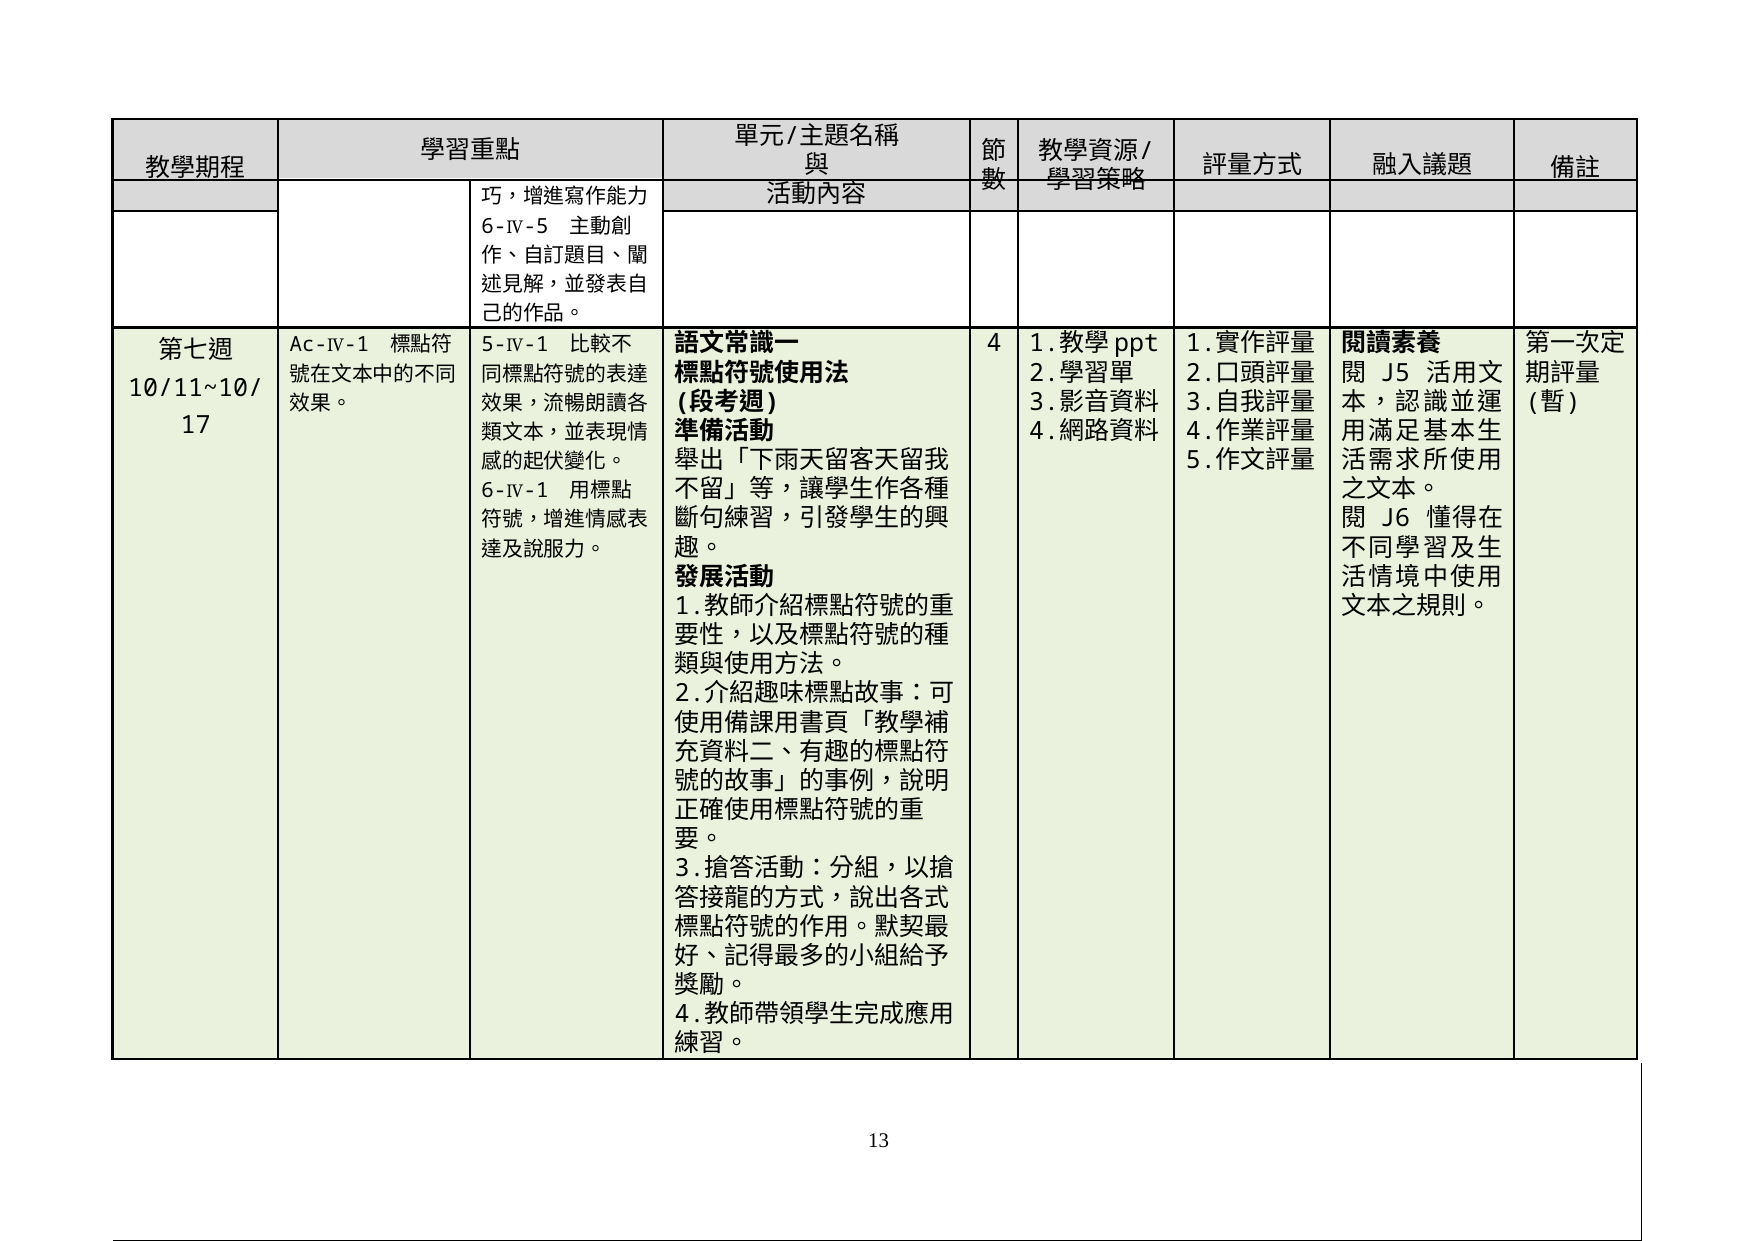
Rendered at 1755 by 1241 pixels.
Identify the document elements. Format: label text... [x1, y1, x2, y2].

table_cell 5 [971, 212, 1017, 326]
table_cell 第三課紙船印象 準備活動 請同學分享兒時回憶及介紹所蒐集的童玩。 發展活動 1.教師提問對於親情描述的文句，請學生分享所讀到的內容，推論由物轉人，寫至情感的寫作目的，以及討論母親在文中的角色影響，並連結自身經驗，體會父母對子女的慈愛。 2.以課文賞析復習課文。 3.教師帶領學生進行應用與討論。 4.帶領學生讀延伸閱讀文章〈颱風假的日子〉，讓學生加深體會本課「以生活情境抒發童年的歡愉」的情意內涵。或請學生自行閱讀，教師以簡單提問檢測學生的閱讀情形。 5.請學生分享自己的作文「兒時趣事」，談一談記憶深刻的童年印象，及值得憶念的人事，掌握個人經驗與情感表達的方式。 綜合活動 1.回家作業：學生練習習作題目。 2.評量：總結本課已教過的知識，或以口頭提問、學習單的方式檢測學生學習狀況，加強學生不足的地方。 [664, 181, 969, 210]
table_cell 第一次定期評量(暫) [1515, 329, 1636, 1058]
table_cell 閱讀素養 閱 J5 活用文本，認識並運用滿足基本生活需求所使用之文本。 閱 J6 懂得在不同學習及生活情境中使用文本之規則。 [1331, 329, 1513, 1058]
table_cell Ac-Ⅳ-1 標點符號在文本中的不同效果。 [279, 329, 469, 1058]
table_header 教學資源/學習策略 [1019, 120, 1173, 179]
table_cell 1.教學ppt 2.學習單 3.影音資料 4.網路資料 [1019, 212, 1173, 326]
table_cell 1.教學ppt 2.學習單 3.影音資料 4.網路資料 [1019, 329, 1173, 1058]
table_cell 5-Ⅳ-1 比較不同標點符號的表達效果，流暢朗讀各類文本，並表現情感的起伏變化。 6-Ⅳ-1 用標點符號，增進情感表達及說服力。 [471, 329, 662, 1058]
table_cell 巧，增進寫作能力 6-Ⅳ-5 主動創作、自訂題目、闡述見解，並發表自己的作品。 [471, 181, 662, 326]
table_cell 1.實作評量 2.口頭評量 3.自我評量 4.作業評量 [1175, 212, 1329, 326]
table_cell [1331, 212, 1513, 326]
table_header 備註 [1515, 120, 1636, 179]
table_cell 5 [971, 181, 1017, 210]
table_cell 第七週 10/11~10/17 [114, 329, 277, 1058]
table_header 單元/主題名稱 與 活動內容 [664, 120, 969, 179]
table_cell [279, 181, 469, 326]
table_cell 1.教學ppt 2.學習單 3.影音資料 4.網路資料 [1019, 181, 1173, 210]
table_header 節數 [971, 120, 1017, 179]
table_cell [1515, 181, 1636, 210]
table_header 融入議題 [1331, 120, 1513, 179]
table_header 評量方式 [1175, 120, 1329, 179]
table_cell 5 [991, 181, 999, 188]
table_cell 1.實作評量 2.口頭評量 3.自我評量 4.作業評量 5.作文評量 [1175, 329, 1329, 1058]
table_cell 第六週 10/4~10/10 [114, 181, 277, 210]
table_cell 語文常識一 標點符號使用法 (段考週) 準備活動 舉出「下雨天留客天留我不留」等，讓學生作各種斷句練習，引發學生的興趣。 發展活動 1.教師介紹標點符號的重要性，以及標點符號的種類與使用方法。 2.介紹趣味標點故事：可使用備課用書頁「教學補充資料二、有趣的標點符號的故事」的事例，說明正確使用標點符號的重要。 3.搶答活動：分組，以搶答接龍的方式，說出各式標點符號的作用。默契最好、記得最多的小組給予獎勵。 4.教師帶領學生完成應用練習。 5.作文演練：課後可配合作文教學，用學生常犯的錯誤舉例說明。也可請學生創作一段短文，並注意使用正確的標點符號。 綜合活動 1.回家作業：學生練習習作題目。 2.評量：總結本課已教過的知識，並以口頭提問、學習單的方式檢測學生學習狀況，加強學生不足的地方。 作文三 參考段考說明。 [664, 329, 969, 1058]
table_header [1638, 118, 1736, 178]
table_header 學習重點 [279, 120, 662, 178]
table_cell 第六週 10/4~10/10 [114, 212, 277, 326]
table_cell [1515, 212, 1636, 326]
table_cell 1.實作評量 2.口頭評量 3.自我評量 4.作業評量 [1175, 181, 1329, 210]
table_cell 4 1 [971, 329, 1017, 1058]
table_cell [1638, 179, 1736, 326]
table_header 教學期程 [114, 120, 277, 179]
table_cell [1638, 326, 1736, 1058]
table_cell 第三課紙船印象 準備活動 請同學分享兒時回憶及介紹所蒐集的童玩。 發展活動 1.教師提問對於親情描述的文句，請學生分享所讀到的內容，推論由物轉人，寫至情感的寫作目的，以及討論母親在文中的角色影響，並連結自身經驗，體會父母對子女的慈愛。 2.以課文賞析復習課文。 3.教師帶領學生進行應用與討論。 4.帶領學生讀延伸閱讀文章〈颱風假的日子〉，讓學生加深體會本課「以生活情境抒發童年的歡愉」的情意內涵。或請學生自行閱讀，教師以簡單提問檢測學生的閱讀情形。 5.請學生分享自己的作文「兒時趣事」，談一談記憶深刻的童年印象，及值得憶念的人事，掌握個人經驗與情感表達的方式。 綜合活動 1.回家作業：學生練習習作題目。 2.評量：總結本課已教過的知識，或以口頭提問、學習單的方式檢測學生學習狀況，加強學生不足的地方。 [664, 212, 969, 326]
